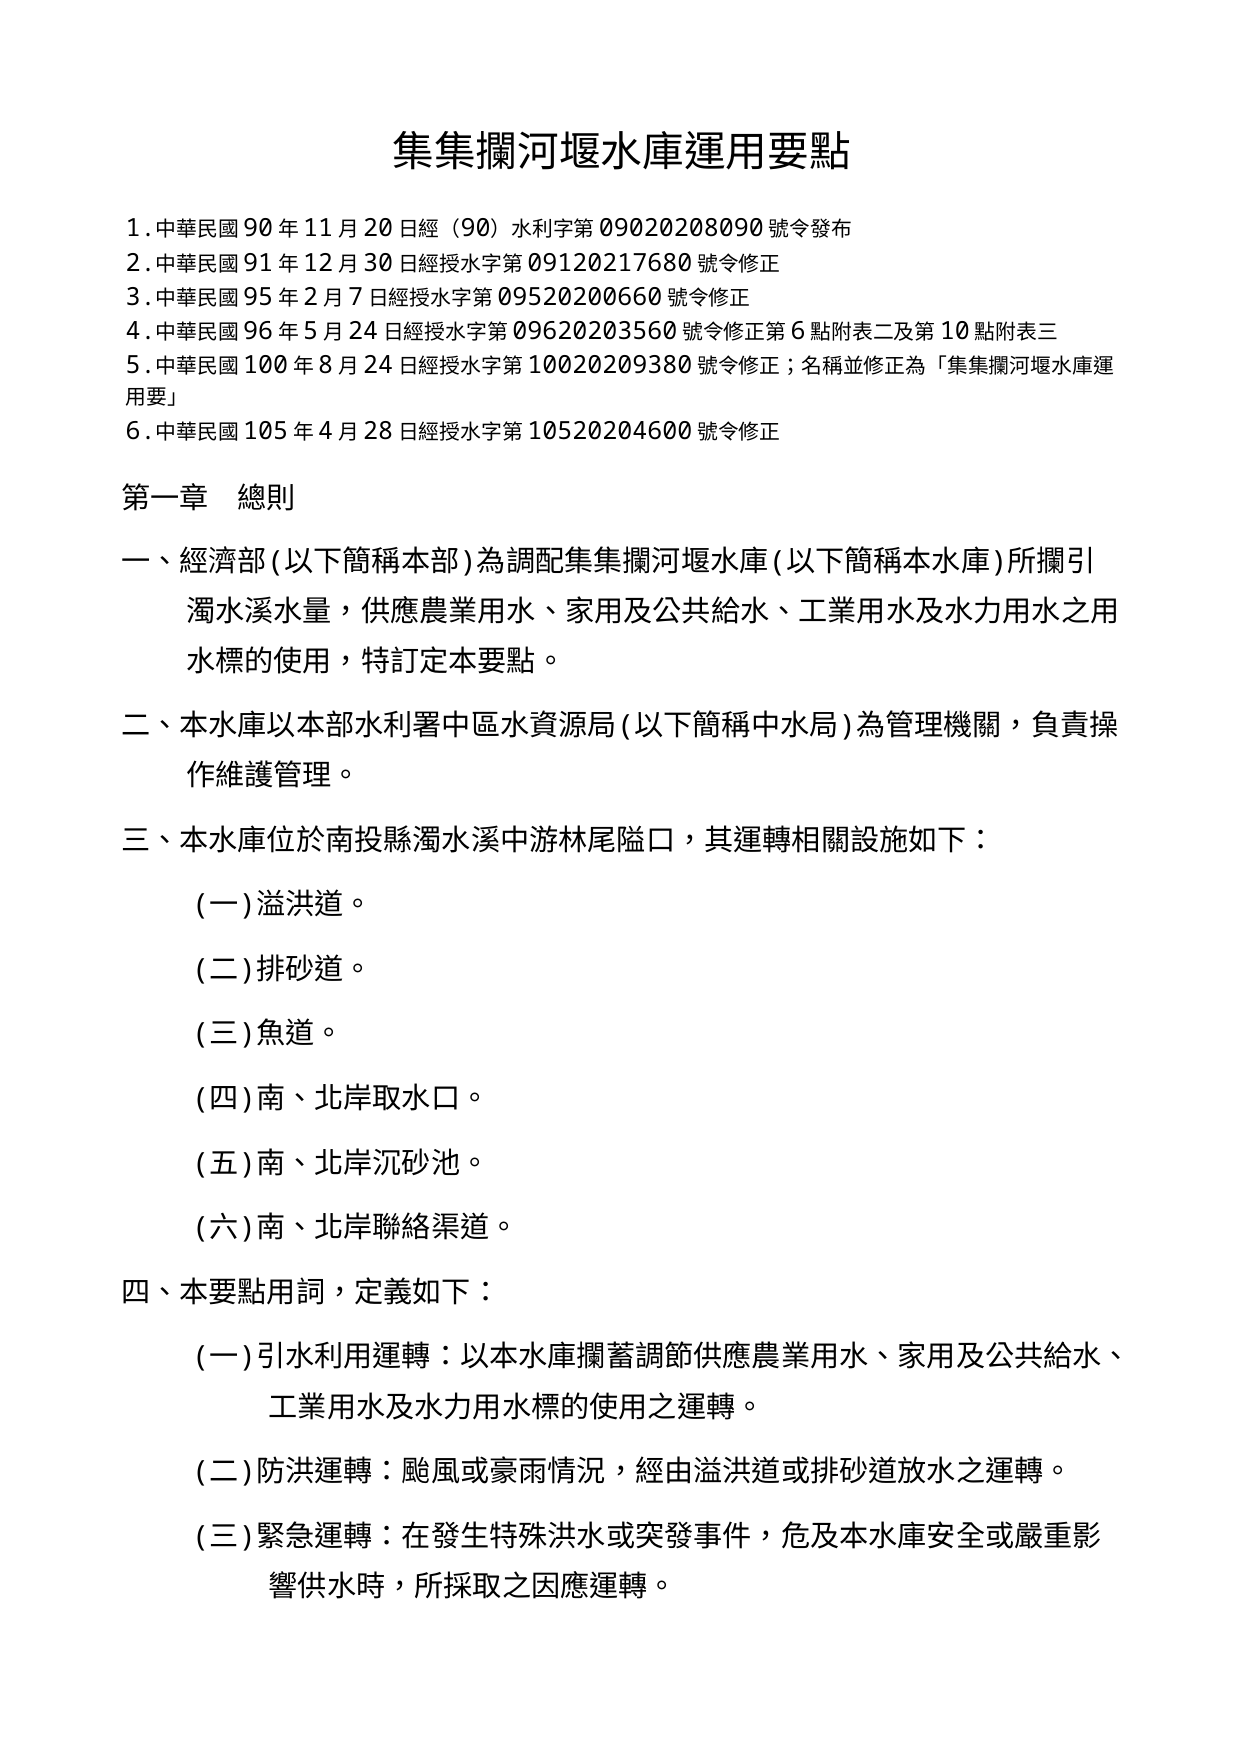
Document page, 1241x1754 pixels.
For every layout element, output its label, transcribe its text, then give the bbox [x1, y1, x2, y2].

text 四、本要點用詞，定義如下： [121, 1261, 1122, 1311]
text 三、本水庫位於南投縣濁水溪中游林尾隘口，其運轉相關設施如下： [121, 809, 1122, 859]
subtitle 第一章 總則 [121, 475, 1122, 517]
text (二)防洪運轉：颱風或豪雨情況，經由溢洪道或排砂道放水之運轉。 [192, 1440, 1122, 1490]
text (一)溢洪道。 [192, 873, 1122, 923]
text (二)排砂道。 [192, 938, 1122, 988]
text 一、經濟部(以下簡稱本部)為調配集集攔河堰水庫(以下簡稱本水庫)所攔引濁水溪水量，供應農業用水、家用及公共給水、工業用水及水力用水之用水標的使用，特訂定本要點。 [121, 529, 1122, 679]
text 二、本水庫以本部水利署中區水資源局(以下簡稱中水局)為管理機關，負責操作維護管理。 [121, 694, 1122, 794]
text 集集攔河堰水庫運用要點 [121, 118, 1122, 178]
text (三)魚道。 [192, 1002, 1122, 1052]
text (六)南、北岸聯絡渠道。 [192, 1196, 1122, 1246]
text (五)南、北岸沉砂池。 [192, 1132, 1122, 1182]
text (四)南、北岸取水口。 [192, 1067, 1122, 1117]
text (一)引水利用運轉：以本水庫攔蓄調節供應農業用水、家用及公共給水、工業用水及水力用水標的使用之運轉。 [192, 1325, 1122, 1425]
text (三)緊急運轉：在發生特殊洪水或突發事件，危及本水庫安全或嚴重影響供水時，所採取之因應運轉。 [192, 1504, 1122, 1604]
table_header 1.中華民國90年11月20日經（90）水利字第09020208090號令發布 2.中華民國91年12月30日經授水字第09120217680號令修正 3.中華民國95年2月7日經授水字第09520200660號令修正 4.中華民國96年5月24日經授水字第09620203560號令修正第6點附表二及第10點附表三 5.中華民國100年8月24日經授水字第10020209380號令修正；名稱並修正為「集集攔河堰水庫運用要」 6.中華民國105年4月28日經授水字第10520204600號令修正 [123, 207, 1132, 450]
